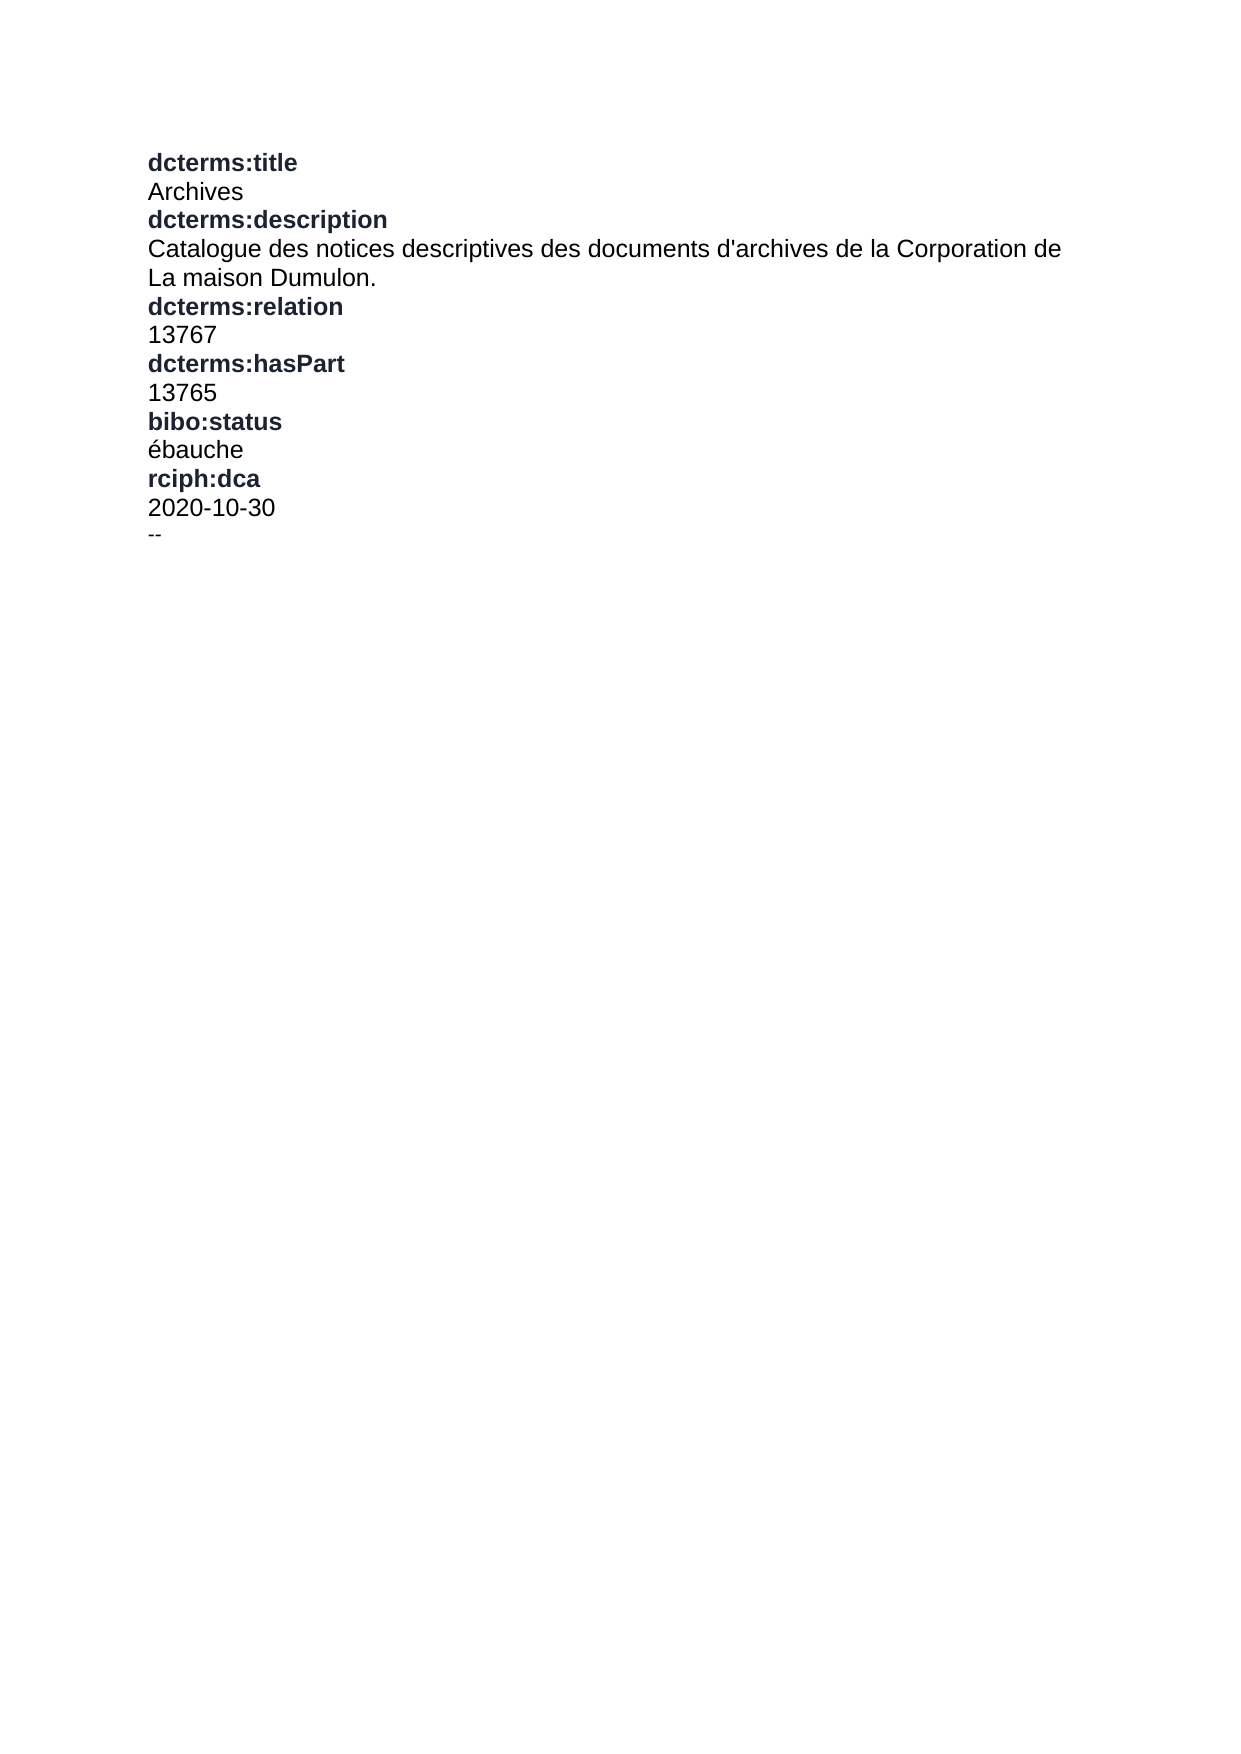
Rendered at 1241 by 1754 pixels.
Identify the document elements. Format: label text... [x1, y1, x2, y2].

text dcterms:title [148, 148, 1092, 176]
text rciph:dca [148, 464, 1092, 493]
text -- [148, 521, 1092, 545]
text Catalogue des notices descriptives des documents d'archives de la Corporation de La maison Dumulon. [148, 234, 1092, 291]
text Archives [148, 176, 1092, 205]
text 2020-10-30 [148, 493, 1092, 521]
text bibo:status [148, 406, 1092, 435]
text 13765 [148, 378, 1092, 406]
text dcterms:hasPart [148, 349, 1092, 378]
text ébauche [148, 435, 1092, 464]
text dcterms:description [148, 205, 1092, 234]
text 13767 [148, 320, 1092, 349]
text dcterms:relation [148, 291, 1092, 320]
